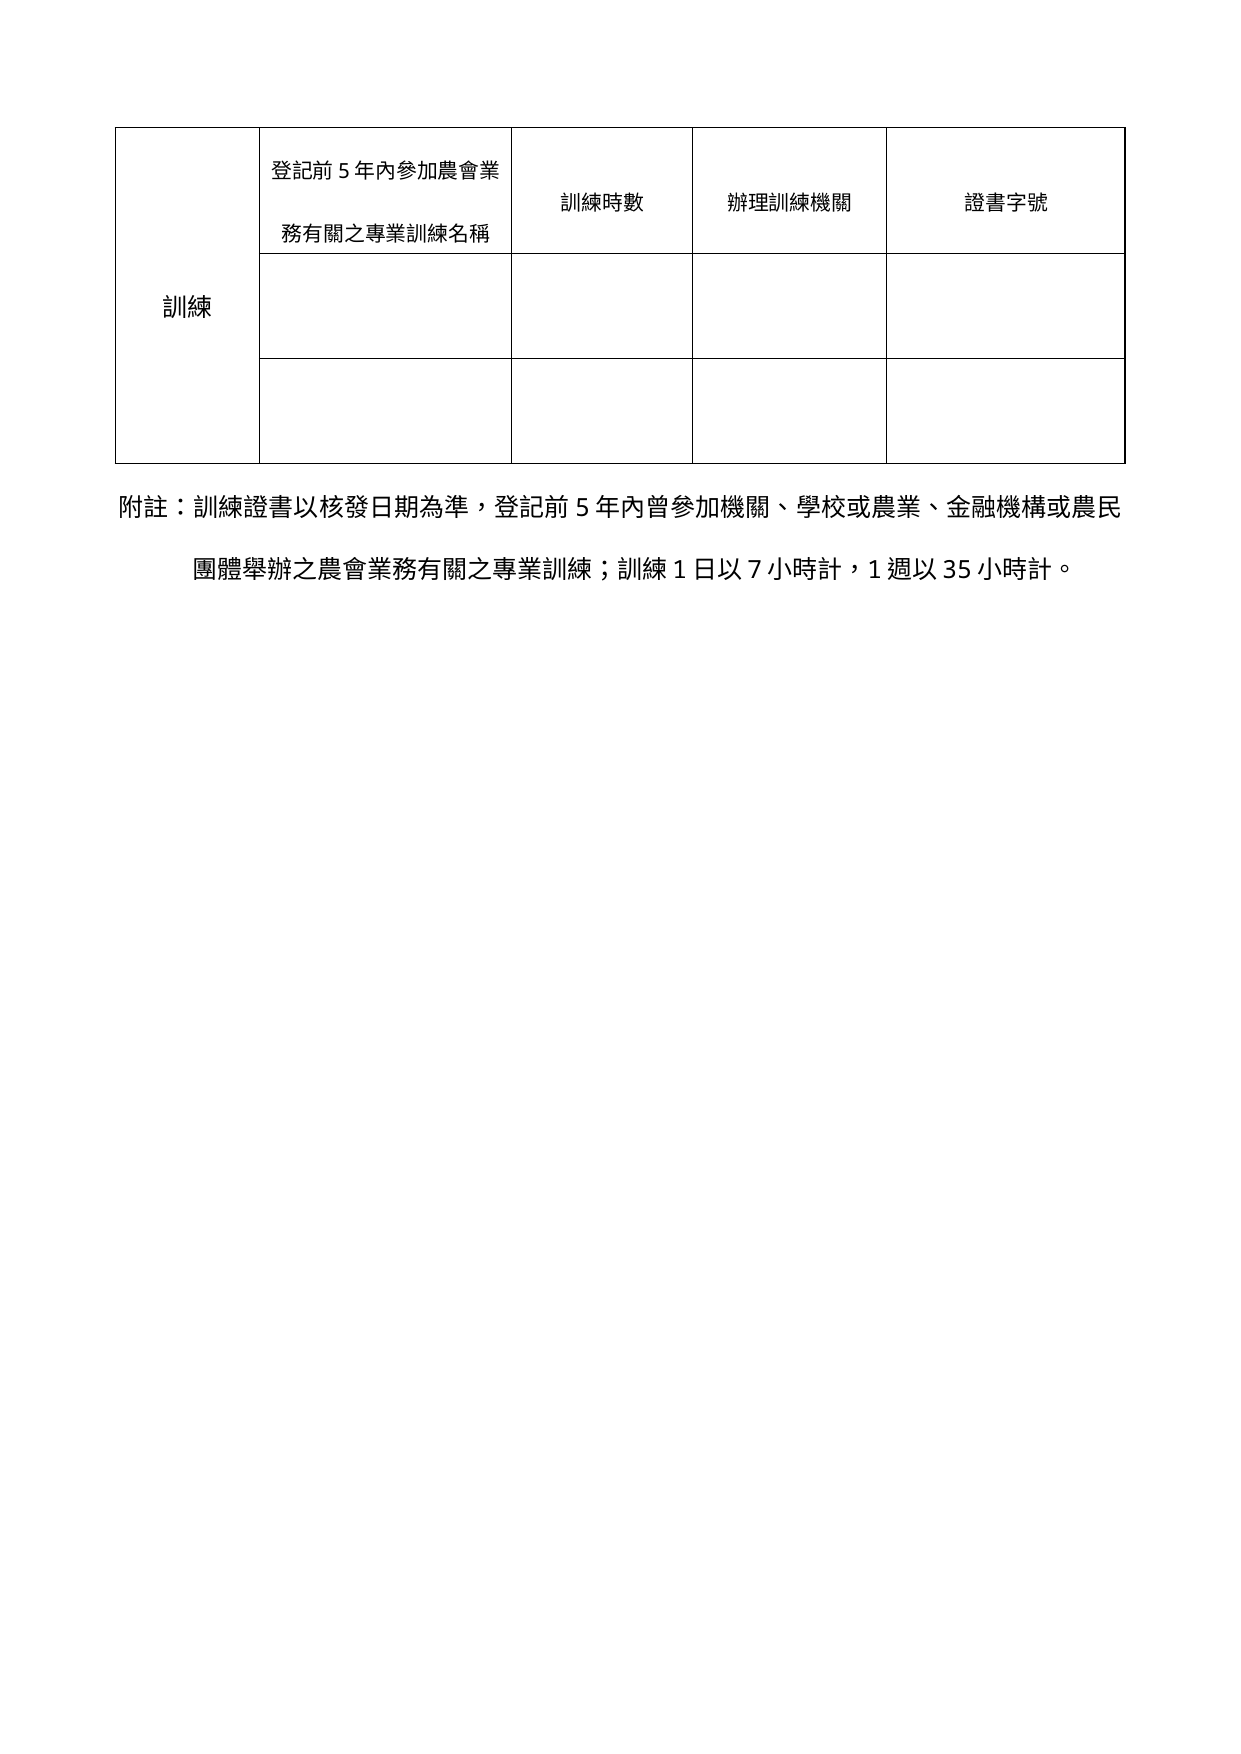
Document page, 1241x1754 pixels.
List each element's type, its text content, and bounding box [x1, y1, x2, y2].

table_cell [693, 254, 886, 358]
table_cell [887, 254, 1124, 358]
table_cell [260, 254, 511, 358]
text 附註：訓練證書以核發日期為準，登記前5年內曾參加機關、學校或農業、金融機構或農民團體舉辦之農會業務有關之專業訓練；訓練1日以7小時計，1週以35小時計。 [118, 464, 1122, 588]
table_cell [512, 359, 692, 462]
table_cell [512, 254, 692, 358]
table_cell 訓練 [116, 128, 259, 462]
table_cell [693, 359, 886, 462]
table_cell [260, 359, 511, 462]
table_cell [887, 359, 1124, 462]
table_cell 訓練時數 [512, 128, 692, 253]
table_cell 辦理訓練機關 [693, 128, 886, 253]
table_cell 證書字號 [887, 128, 1124, 253]
table_cell 登記前5年內參加農會業務有關之專業訓練名稱 [260, 128, 511, 253]
